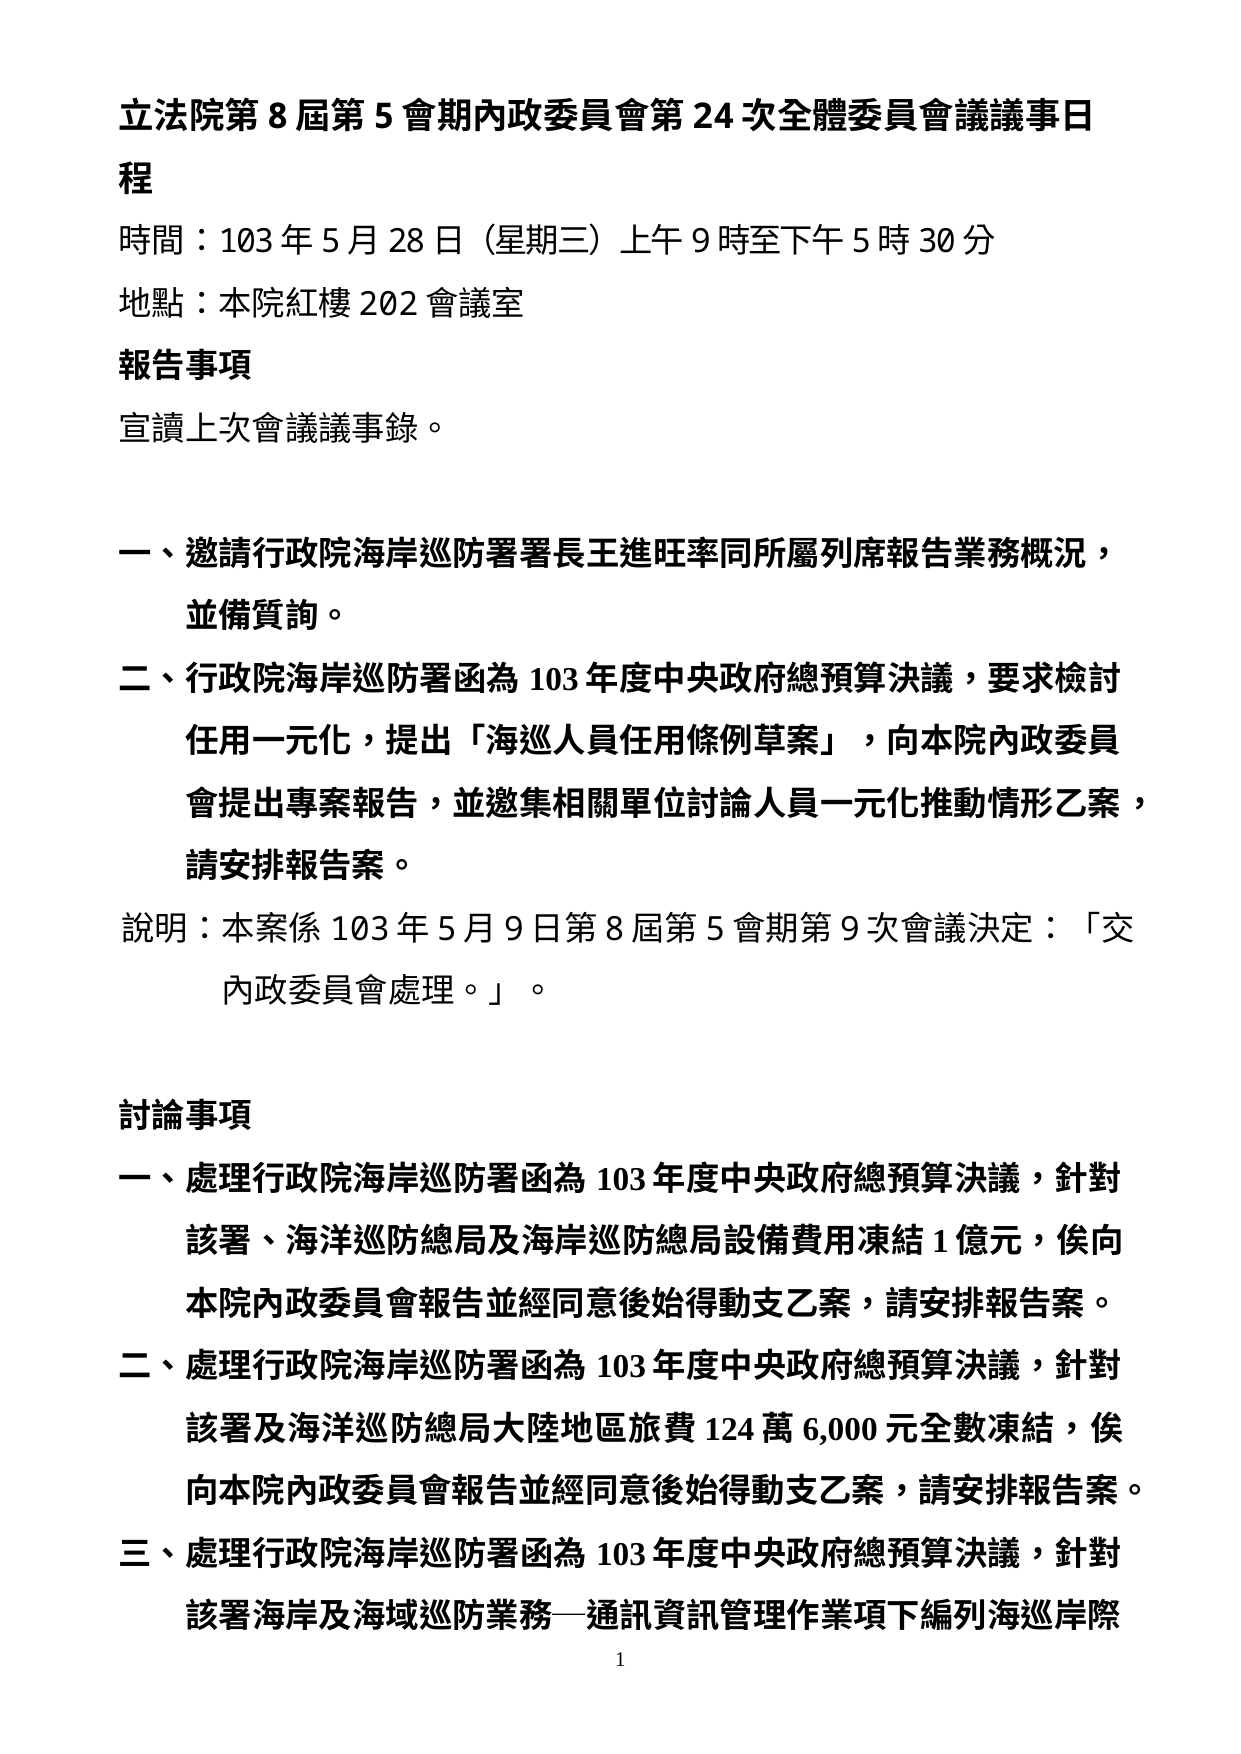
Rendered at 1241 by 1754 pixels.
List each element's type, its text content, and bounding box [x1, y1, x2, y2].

text 報告事項 [118, 322, 1122, 384]
text 二、處理行政院海岸巡防署函為103年度中央政府總預算決議，針對該署及海洋巡防總局大陸地區旅費124萬6,000元全數凍結，俟向本院內政委員會報告並經同意後始得動支乙案，請安排報告案。 [118, 1322, 1123, 1509]
text 二、行政院海岸巡防署函為103年度中央政府總預算決議，要求檢討任用一元化，提出「海巡人員任用條例草案」，向本院內政委員會提出專案報告，並邀集相關單位討論人員一元化推動情形乙案，請安排報告案。 [118, 634, 1123, 884]
text 討論事項 [118, 1072, 1122, 1134]
text 說明：本案係103年5月9日第8屆第5會期第9次會議決定：「交內政委員會處理。」。 [121, 884, 1136, 1009]
text 時間：103年5月28日（星期三）上午9時至下午5時30分 [118, 197, 1122, 259]
text 立法院第8屆第5會期內政委員會第24次全體委員會議議事日程 [118, 72, 1122, 197]
text 宣讀上次會議議事錄。 [118, 384, 1123, 447]
text 一、處理行政院海岸巡防署函為103年度中央政府總預算決議，針對該署、海洋巡防總局及海岸巡防總局設備費用凍結1億元，俟向本院內政委員會報告並經同意後始得動支乙案，請安排報告案。 [118, 1134, 1123, 1322]
text 三、處理行政院海岸巡防署函為103年度中央政府總預算決議，針對該署海岸及海域巡防業務─通訊資訊管理作業項下編列海巡岸際 [118, 1509, 1123, 1634]
text 地點：本院紅樓202會議室 [118, 259, 1122, 322]
text 一、邀請行政院海岸巡防署署長王進旺率同所屬列席報告業務概況，並備質詢。 [118, 509, 1123, 634]
